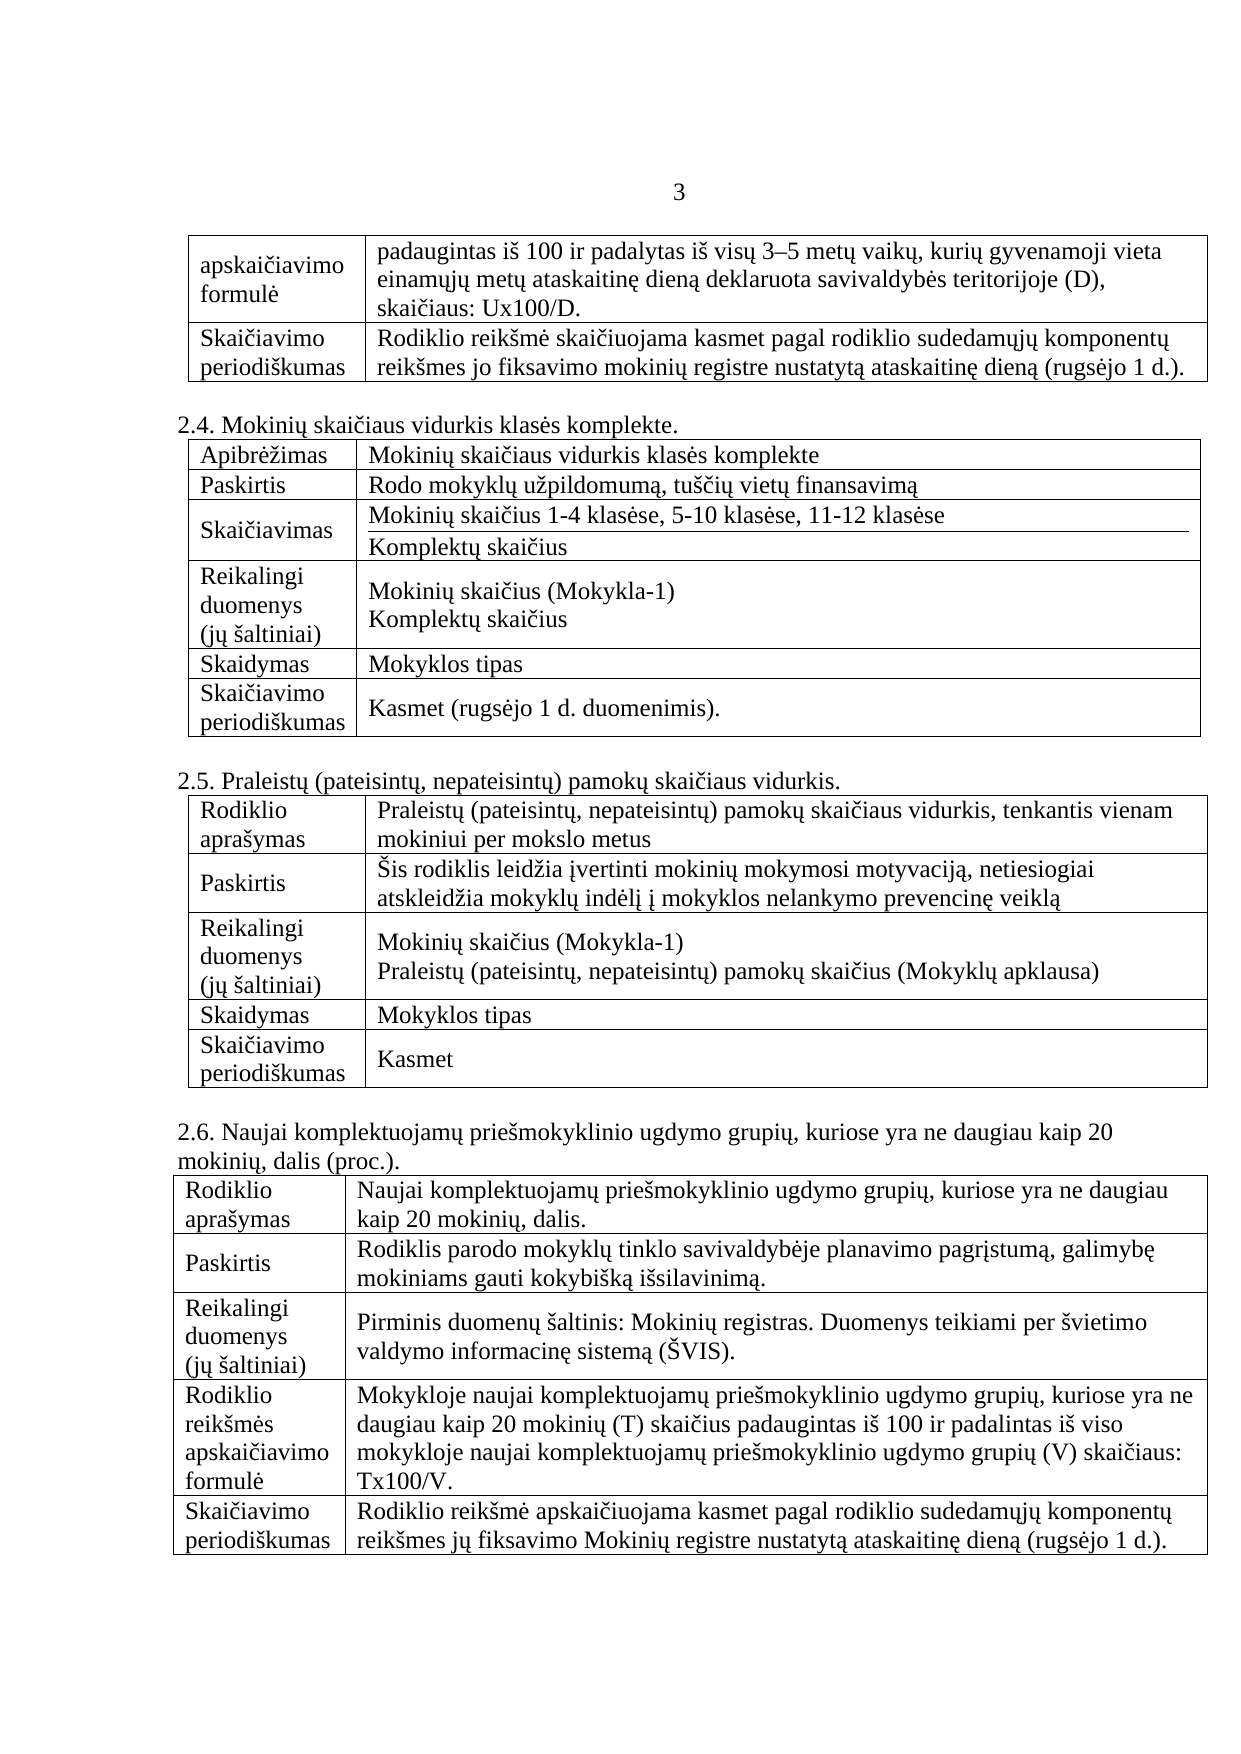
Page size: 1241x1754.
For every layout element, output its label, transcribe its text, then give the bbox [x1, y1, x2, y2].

table_cell Mokinių skaičius (Mokykla-1) Komplektų skaičius [357, 561, 1200, 648]
table_cell Skaidymas [189, 1000, 365, 1029]
table_cell Kasmet [366, 1030, 1207, 1087]
table_cell Rodiklio reikšmė skaičiuojama kasmet pagal rodiklio sudedamųjų komponentų reikšmes jo fiksavimo mokinių registre nustatytą ataskaitinę dieną (rugsėjo 1 d.). [366, 323, 1207, 381]
table_cell Mokinių skaičius 1-4 klasėse, 5-10 klasėse, 11-12 klasėse Komplektų skaičius [357, 500, 1200, 560]
table_cell Skaičiavimo periodiškumas [174, 1496, 345, 1553]
table_header Rodiklio aprašymas [189, 796, 365, 853]
table_cell Rodiklio reikšmė apskaičiuojama kasmet pagal rodiklio sudedamųjų komponentų reikšmes jų fiksavimo Mokinių registre nustatytą ataskaitinę dieną (rugsėjo 1 d.). [346, 1496, 1207, 1553]
table_cell Reikalingi duomenys (jų šaltiniai) [189, 913, 365, 999]
table_cell Paskirtis [189, 470, 356, 499]
text 2.4. Mokinių skaičiaus vidurkis klasės komplekte. [177, 410, 1181, 439]
table_cell Rodiklis parodo mokyklų tinklo savivaldybėje planavimo pagrįstumą, galimybę mokiniams gauti kokybišką išsilavinimą. [346, 1234, 1207, 1292]
table_cell apskaičiavimo formulė [189, 236, 365, 322]
table_cell Paskirtis [174, 1234, 345, 1292]
table_cell Mokyklos tipas [357, 649, 1200, 677]
table_cell Skaičiavimo periodiškumas [189, 679, 356, 736]
table_cell Reikalingi duomenys (jų šaltiniai) [174, 1293, 345, 1379]
table_cell Paskirtis [189, 854, 365, 912]
table_cell Mokinių skaičius (Mokykla-1) Praleistų (pateisintų, nepateisintų) pamokų skaičius (Mokyklų apklausa) [366, 913, 1207, 999]
table_cell Šis rodiklis leidžia įvertinti mokinių mokymosi motyvaciją, netiesiogiai atskleidžia mokyklų indėlį į mokyklos nelankymo prevencinę veiklą [366, 854, 1207, 912]
table_header Rodiklio aprašymas [174, 1176, 345, 1233]
table_cell Rodiklio reikšmės apskaičiavimo formulė [174, 1380, 345, 1495]
table_cell Kasmet (rugsėjo 1 d. duomenimis). [357, 679, 1200, 736]
table_header Naujai komplektuojamų priešmokyklinio ugdymo grupių, kuriose yra ne daugiau kaip 20 mokinių, dalis. [346, 1176, 1207, 1233]
table_cell Rodo mokyklų užpildomumą, tuščių vietų finansavimą [357, 470, 1200, 499]
table_header Praleistų (pateisintų, nepateisintų) pamokų skaičiaus vidurkis, tenkantis vienam mokiniui per mokslo metus [366, 796, 1207, 853]
table_cell Skaidymas [189, 649, 356, 677]
table_cell Reikalingi duomenys (jų šaltiniai) [189, 561, 356, 648]
table_cell Skaičiavimo periodiškumas [189, 323, 365, 381]
table_cell Pirminis duomenų šaltinis: Mokinių registras. Duomenys teikiami per švietimo valdymo informacinę sistemą (ŠVIS). [346, 1293, 1207, 1379]
table_cell Mokyklos tipas [366, 1000, 1207, 1029]
text 2.6. Naujai komplektuojamų priešmokyklinio ugdymo grupių, kuriose yra ne daugiau kaip 20 mokinių, dalis (proc.). [177, 1117, 1181, 1174]
table_header Apibrėžimas [189, 440, 356, 469]
table_cell Skaičiavimas [189, 500, 356, 560]
table_header Mokinių skaičiaus vidurkis klasės komplekte [357, 440, 1200, 469]
table_cell Skaičiavimo periodiškumas [189, 1030, 365, 1087]
text 2.5. Praleistų (pateisintų, nepateisintų) pamokų skaičiaus vidurkis. [177, 766, 1181, 794]
table_cell padaugintas iš 100 ir padalytas iš visų 3–5 metų vaikų, kurių gyvenamoji vieta einamųjų metų ataskaitinę dieną deklaruota savivaldybės teritorijoje (D), skaičiaus: Ux100/D. [366, 236, 1207, 322]
table_cell Mokykloje naujai komplektuojamų priešmokyklinio ugdymo grupių, kuriose yra ne daugiau kaip 20 mokinių (T) skaičius padaugintas iš 100 ir padalintas iš viso mokykloje naujai komplektuojamų priešmokyklinio ugdymo grupių (V) skaičiaus: Tx100/V. [346, 1380, 1207, 1495]
